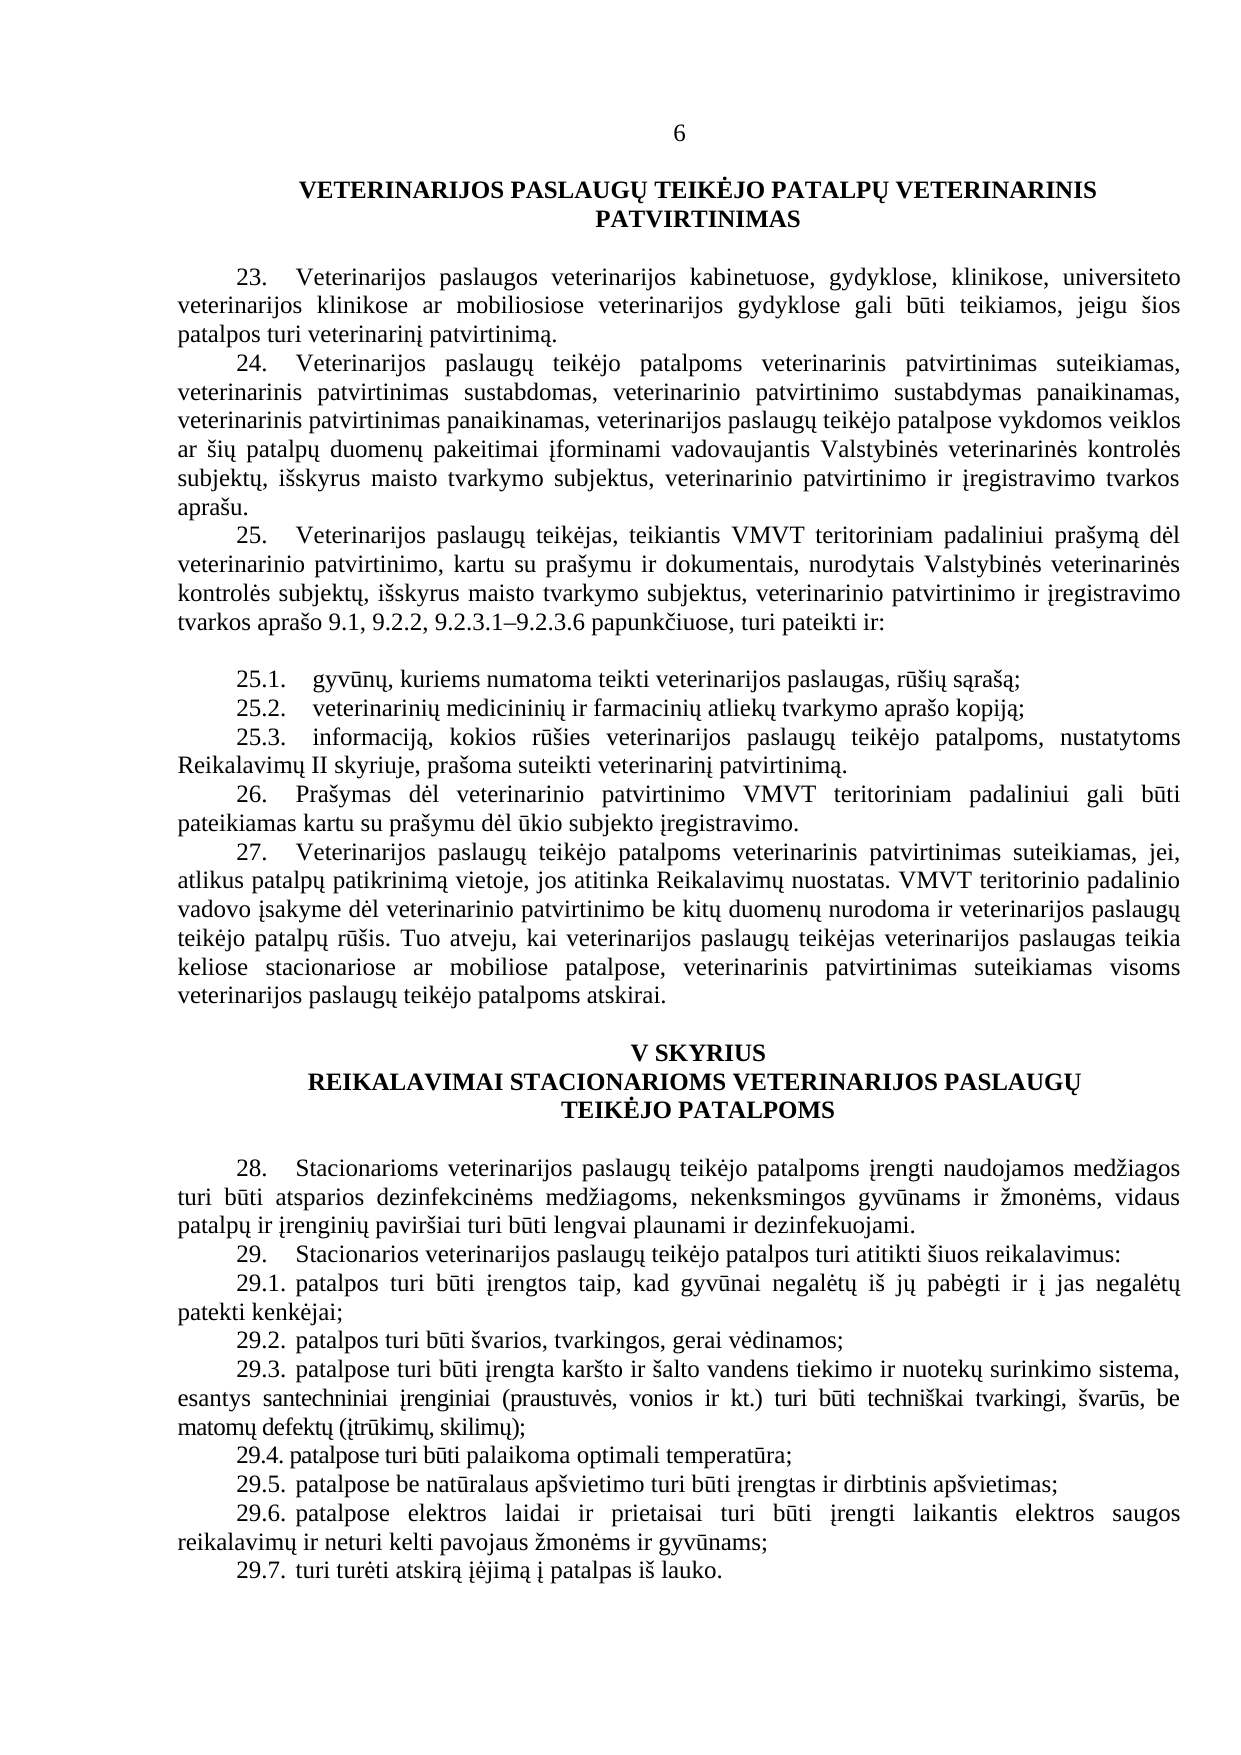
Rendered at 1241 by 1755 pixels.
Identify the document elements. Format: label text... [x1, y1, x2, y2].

text 25.2. veterinarinių medicininių ir farmacinių atliekų tvarkymo aprašo kopiją; [177, 693, 1181, 722]
text 29.1. patalpos turi būti įrengtos taip, kad gyvūnai negalėtų iš jų pabėgti ir į jas negalėtų patekti kenkėjai; [177, 1268, 1181, 1326]
text 25. Veterinarijos paslaugų teikėjas, teikiantis VMVT teritoriniam padaliniui prašymą dėl veterinarinio patvirtinimo, kartu su prašymu ir dokumentais, nurodytais Valstybinės veterinarinės kontrolės subjektų, išskyrus maisto tvarkymo subjektus, veterinarinio patvirtinimo ir įregistravimo tvarkos aprašo 9.1, 9.2.2, 9.2.3.1–9.2.3.6 papunkčiuose, turi pateikti ir: [177, 521, 1181, 636]
text 29.7. turi turėti atskirą įėjimą į patalpas iš lauko. [177, 1556, 1181, 1584]
text 29. Stacionarios veterinarijos paslaugų teikėjo patalpos turi atitikti šiuos reikalavimus: [177, 1239, 1181, 1268]
text V skyrius [215, 1038, 1181, 1067]
text 28. Stacionarioms veterinarijos paslaugų teikėjo patalpoms įrengti naudojamos medžiagos turi būti atsparios dezinfekcinėms medžiagoms, nekenksmingos gyvūnams ir žmonėms, vidaus patalpų ir įrenginių paviršiai turi būti lengvai plaunami ir dezinfekuojami. [177, 1153, 1181, 1239]
text teikėjo PATALPOMS [215, 1096, 1181, 1124]
text 29.6. patalpose elektros laidai ir prietaisai turi būti įrengti laikantis elektros saugos reikalavimų ir neturi kelti pavojaus žmonėms ir gyvūnams; [177, 1498, 1181, 1556]
text 23. Veterinarijos paslaugos veterinarijos kabinetuose, gydyklose, klinikose, universiteto veterinarijos klinikose ar mobiliosiose veterinarijos gydyklose gali būti teikiamos, jeigu šios patalpos turi veterinarinį patvirtinimą. [177, 262, 1181, 348]
text 29.4. patalpose turi būti palaikoma optimali temperatūra; [177, 1441, 1181, 1469]
text 25.1. gyvūnų, kuriems numatoma teikti veterinarijos paslaugas, rūšių sąrašą; [177, 664, 1181, 693]
text 29.3. patalpose turi būti įrengta karšto ir šalto vandens tiekimo ir nuotekų surinkimo sistema, esantys santechniniai įrenginiai (praustuvės, vonios ir kt.) turi būti techniškai tvarkingi, švarūs, be matomų defektų (įtrūkimų, skilimų); [177, 1354, 1181, 1441]
text REIKALAVIMAI STACIONARIOMS veterinarijos paslaugų [215, 1067, 1181, 1096]
text 27. Veterinarijos paslaugų teikėjo patalpoms veterinarinis patvirtinimas suteikiamas, jei, atlikus patalpų patikrinimą vietoje, jos atitinka Reikalavimų nuostatas. VMVT teritorinio padalinio vadovo įsakyme dėl veterinarinio patvirtinimo be kitų duomenų nurodoma ir veterinarijos paslaugų teikėjo patalpų rūšis. Tuo atveju, kai veterinarijos paslaugų teikėjas veterinarijos paslaugas teikia keliose stacionariose ar mobiliose patalpose, veterinarinis patvirtinimas suteikiamas visoms veterinarijos paslaugų teikėjo patalpoms atskirai. [177, 837, 1181, 1009]
text 29.2. patalpos turi būti švarios, tvarkingos, gerai vėdinamos; [177, 1326, 1181, 1354]
text 25.3. informaciją, kokios rūšies veterinarijos paslaugų teikėjo patalpoms, nustatytoms Reikalavimų II skyriuje, prašoma suteikti veterinarinį patvirtinimą. [177, 722, 1181, 779]
text veterinarijos paslaugų teikėjo PATALPŲ VETERINARINIS PATVIRTINIMAS [215, 176, 1181, 233]
text 26. Prašymas dėl veterinarinio patvirtinimo VMVT teritoriniam padaliniui gali būti pateikiamas kartu su prašymu dėl ūkio subjekto įregistravimo. [177, 779, 1181, 837]
text 24. Veterinarijos paslaugų teikėjo patalpoms veterinarinis patvirtinimas suteikiamas, veterinarinis patvirtinimas sustabdomas, veterinarinio patvirtinimo sustabdymas panaikinamas, veterinarinis patvirtinimas panaikinamas, veterinarijos paslaugų teikėjo patalpose vykdomos veiklos ar šių patalpų duomenų pakeitimai įforminami vadovaujantis Valstybinės veterinarinės kontrolės subjektų, išskyrus maisto tvarkymo subjektus, veterinarinio patvirtinimo ir įregistravimo tvarkos aprašu. [177, 348, 1181, 521]
text 29.5. patalpose be natūralaus apšvietimo turi būti įrengtas ir dirbtinis apšvietimas; [177, 1469, 1181, 1498]
